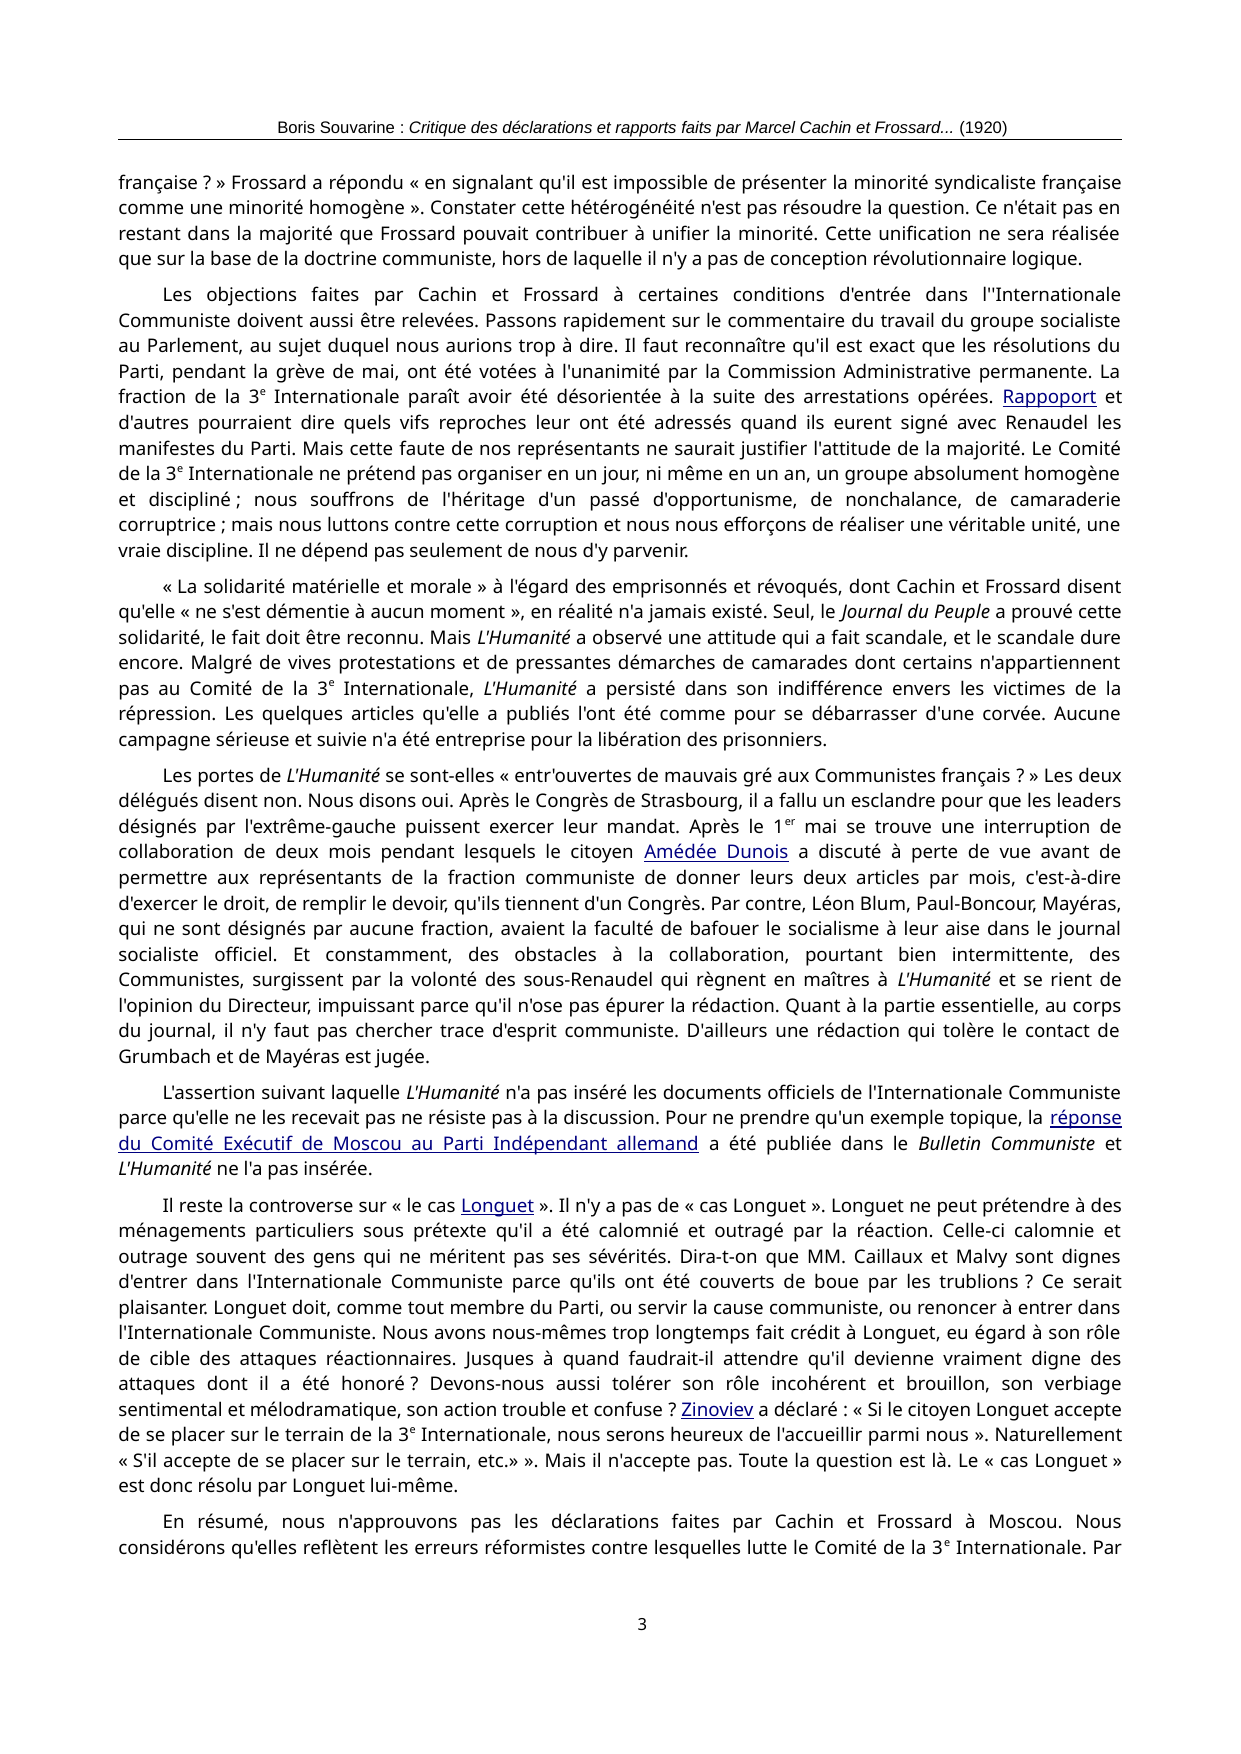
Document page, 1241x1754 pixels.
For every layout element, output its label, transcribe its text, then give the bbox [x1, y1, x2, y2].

text « La solidarité matérielle et morale » à l'égard des emprisonnés et révoqués, dont Cachin et Frossard disent qu'elle « ne s'est démentie à aucun moment », en réalité n'a jamais existé. Seul, le Journal du Peuple a prouvé cette solidarité, le fait doit être reconnu. Mais L'Humanité a observé une attitude qui a fait scandale, et le scandale dure encore. Malgré de vives protestations et de pressantes démarches de camarades dont certains n'appartiennent pas au Comité de la 3e Internationale, L'Humanité a persisté dans son indifférence envers les victimes de la répression. Les quelques articles qu'elle a publiés l'ont été comme pour se débarrasser d'une corvée. Aucune campagne sérieuse et suivie n'a été entreprise pour la libération des prisonniers. [118, 573, 1122, 752]
text française ? » Frossard a répondu « en signalant qu'il est impossible de présenter la minorité syndicaliste française comme une minorité homogène ». Constater cette hétérogénéité n'est pas résoudre la question. Ce n'était pas en restant dans la majorité que Frossard pouvait contribuer à unifier la minorité. Cette unification ne sera réalisée que sur la base de la doctrine communiste, hors de laquelle il n'y a pas de conception révolutionnaire logique. [118, 169, 1122, 271]
text L'assertion suivant laquelle L'Humanité n'a pas inséré les documents officiels de l'Internationale Communiste parce qu'elle ne les recevait pas ne résiste pas à la discussion. Pour ne prendre qu'un exemple topique, la réponse du Comité Exécutif de Moscou au Parti Indépendant allemand a été publiée dans le Bulletin Communiste et L'Humanité ne l'a pas insérée. [118, 1079, 1122, 1181]
text Il reste la controverse sur « le cas Longuet ». Il n'y a pas de « cas Longuet ». Longuet ne peut prétendre à des ménagements particuliers sous prétexte qu'il a été calomnié et outragé par la réaction. Celle-ci calomnie et outrage souvent des gens qui ne méritent pas ses sévérités. Dira-t-on que MM. Caillaux et Malvy sont dignes d'entrer dans l'Internationale Communiste parce qu'ils ont été couverts de boue par les trublions ? Ce serait plaisanter. Longuet doit, comme tout membre du Parti, ou servir la cause communiste, ou renoncer à entrer dans l'Internationale Communiste. Nous avons nous-mêmes trop longtemps fait crédit à Longuet, eu égard à son rôle de cible des attaques réactionnaires. Jusques à quand faudrait-il attendre qu'il devienne vraiment digne des attaques dont il a été honoré ? Devons-nous aussi tolérer son rôle incohérent et brouillon, son verbiage sentimental et mélodramatique, son action trouble et confuse ? Zinoviev a déclaré : « Si le citoyen Longuet accepte de se placer sur le terrain de la 3e Internationale, nous serons heureux de l'accueillir parmi nous ». Naturellement « S'il accepte de se placer sur le terrain, etc.» ». Mais il n'accepte pas. Toute la question est là. Le « cas Longuet » est donc résolu par Longuet lui-même. [118, 1192, 1122, 1498]
text En résumé, nous n'approuvons pas les déclarations faites par Cachin et Frossard à Moscou. Nous considérons qu'elles reflètent les erreurs réformistes contre lesquelles lutte le Comité de la 3e Internationale. Par [118, 1509, 1122, 1560]
text Les portes de L'Humanité se sont-elles « entr'ouvertes de mauvais gré aux Communistes français ? » Les deux délégués disent non. Nous disons oui. Après le Congrès de Strasbourg, il a fallu un esclandre pour que les leaders désignés par l'extrême-gauche puissent exercer leur mandat. Après le 1er mai se trouve une interruption de collaboration de deux mois pendant lesquels le citoyen Amédée Dunois a discuté à perte de vue avant de permettre aux représentants de la fraction communiste de donner leurs deux articles par mois, c'est-à-dire d'exercer le droit, de remplir le devoir, qu'ils tiennent d'un Congrès. Par contre, Léon Blum, Paul-Boncour, Mayéras, qui ne sont désignés par aucune fraction, avaient la faculté de bafouer le socialisme à leur aise dans le journal socialiste officiel. Et constamment, des obstacles à la collaboration, pourtant bien intermittente, des Communistes, surgissent par la volonté des sous-Renaudel qui règnent en maîtres à L'Humanité et se rient de l'opinion du Directeur, impuissant parce qu'il n'ose pas épurer la rédaction. Quant à la partie essentielle, au corps du journal, il n'y faut pas chercher trace d'esprit communiste. D'ailleurs une rédaction qui tolère le contact de Grumbach et de Mayéras est jugée. [118, 762, 1122, 1068]
text Les objections faites par Cachin et Frossard à certaines conditions d'entrée dans l''Internationale Communiste doivent aussi être relevées. Passons rapidement sur le commentaire du travail du groupe socialiste au Parlement, au sujet duquel nous aurions trop à dire. Il faut reconnaître qu'il est exact que les résolutions du Parti, pendant la grève de mai, ont été votées à l'unanimité par la Commission Administrative permanente. La fraction de la 3e Internationale paraît avoir été désorientée à la suite des arrestations opérées. Rappoport et d'autres pourraient dire quels vifs reproches leur ont été adressés quand ils eurent signé avec Renaudel les manifestes du Parti. Mais cette faute de nos représentants ne saurait justifier l'attitude de la majorité. Le Comité de la 3e Internationale ne prétend pas organiser en un jour, ni même en un an, un groupe absolument homogène et discipliné ; nous souffrons de l'héritage d'un passé d'opportunisme, de nonchalance, de camaraderie corruptrice ; mais nous luttons contre cette corruption et nous nous efforçons de réaliser une véritable unité, une vraie discipline. Il ne dépend pas seulement de nous d'y parvenir. [118, 282, 1122, 562]
